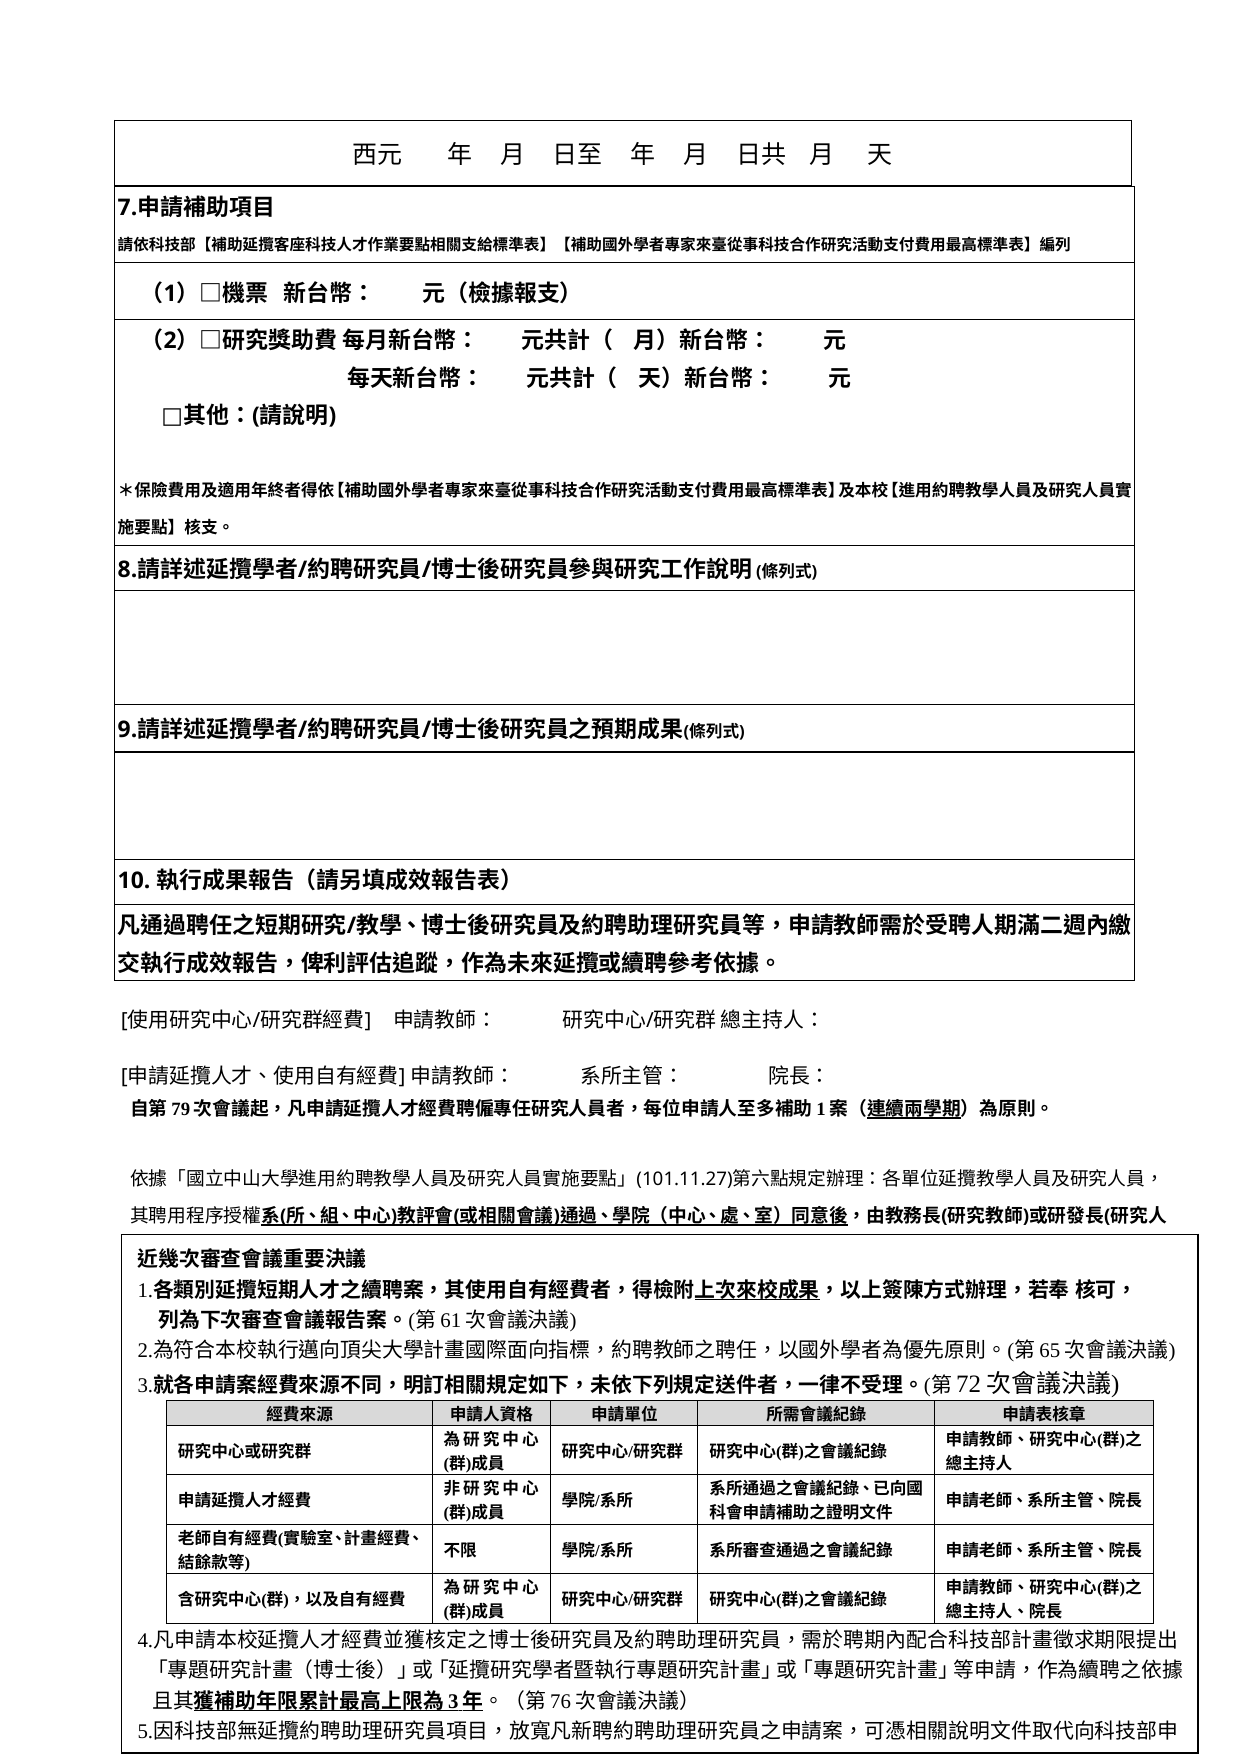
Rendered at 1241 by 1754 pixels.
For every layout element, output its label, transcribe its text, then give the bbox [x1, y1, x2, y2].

table_cell 申請教師、研究中心(群)之總主持人、院長 [935, 1574, 1153, 1622]
table_cell （2）□研究獎助費 每月新台幣： 元共計（ 月）新台幣： 元 每天新台幣： 元共計（ 天）新台幣： 元 □其他：(請說明) ＊保險費用及適用年終者得依【補助國外學者專家來臺從事科技合作研究活動支付費用最高標準表】及本校【進用約聘教學人員及研究人員實施要點】核支。 [115, 320, 1134, 545]
text 本申請案請申請單位檢附相關會議紀錄及學經歷相關資料等相關證明文件，送研發處開會審查。 [122, 1235, 1197, 1752]
table_cell 申請教師、研究中心(群)之總主持人 [935, 1426, 1153, 1474]
table_cell 凡通過聘任之短期研究/教學、博士後研究員及約聘助理研究員等，申請教師需於受聘人期滿二週內繳交執行成效報告，俾利評估追蹤，作為未來延攬或續聘參考依據。 [115, 905, 1134, 980]
table_cell 老師自有經費(實驗室、計畫經費、結餘款等) [167, 1525, 432, 1573]
text 自第79次會議起，凡申請延攬人才經費聘僱專任研究人員者，每位申請人至多補助1案（連續兩學期）為原則。 [130, 1094, 1167, 1121]
table_header 申請人資格 [433, 1401, 550, 1425]
text 依據「國立中山大學進用約聘教學人員及研究人員實施要點」(101.11.27)第六點規定辦理：各單位延攬教學人員及研究人員，其聘用程序授權系(所、組、中心)教評會(或相關會議)通過、學院（中心、處、室）同意後，由教務長(研究教師)或研發長(研究人員)及各院院長、通識教育中心中心主任組成審查小組審查，通過後送校教評會備查。 [130, 1158, 1167, 1233]
table_cell 學院/系所 [551, 1475, 697, 1524]
table_cell 研究中心(群)之會議紀錄 [698, 1574, 934, 1622]
table_cell [115, 591, 1134, 703]
table_cell 系所審查通過之會議紀錄 [698, 1525, 934, 1573]
table_cell 不限 [433, 1525, 550, 1573]
text 近幾次審查會議重要決議 [137, 1243, 1182, 1273]
table_cell 西元 年 月 日至 年 月 日共 月 天 [115, 121, 1131, 185]
table_cell 申請延攬人才經費 [167, 1475, 432, 1524]
table_cell 8.請詳述延攬學者/約聘研究員/博士後研究員參與研究工作說明 (條列式) [115, 546, 1134, 589]
table_cell 研究中心(群)之會議紀錄 [698, 1426, 934, 1474]
table_cell 9.請詳述延攬學者/約聘研究員/博士後研究員之預期成果(條列式) [115, 705, 1134, 751]
table_header 7.申請補助項目 請依科技部【補助延攬客座科技人才作業要點相關支給標準表】【補助國外學者專家來臺從事科技合作研究活動支付費用最高標準表】編列 [115, 187, 1134, 262]
table_cell 學院/系所 [551, 1525, 697, 1573]
table_cell 為研究中心(群)成員 [433, 1574, 550, 1622]
text 4.凡申請本校延攬人才經費並獲核定之博士後研究員及約聘助理研究員，需於聘期內配合科技部計畫徵求期限提出「專題研究計畫（博士後）」或「延攬研究學者暨執行專題研究計畫」或「專題研究計畫」等申請，作為續聘之依據且其獲補助年限累計最高上限為3年。（第76次會議決議） [137, 1623, 1182, 1714]
text 1.各類別延攬短期人才之續聘案，其使用自有經費者，得檢附上次來校成果，以上簽陳方式辦理，若奉 核可， [137, 1273, 1182, 1303]
table_cell 為研究中心(群)成員 [433, 1426, 550, 1474]
table_header 申請單位 [551, 1401, 697, 1425]
table_header 經費來源 [167, 1401, 432, 1425]
text [申請延攬人才、使用自有經費] 申請教師： 系所主管： 院長： [115, 1056, 1167, 1094]
text 3.就各申請案經費來源不同，明訂相關規定如下，未依下列規定送件者，一律不受理。(第72次會議決議) [137, 1363, 1182, 1400]
table_header 所需會議紀錄 [698, 1401, 934, 1425]
text 2.為符合本校執行邁向頂尖大學計畫國際面向指標，約聘教師之聘任，以國外學者為優先原則。(第65次會議決議) [137, 1333, 1182, 1363]
table_cell 研究中心或研究群 [167, 1426, 432, 1474]
table_cell 10. 執行成果報告（請另填成效報告表） [115, 860, 1134, 904]
text [使用研究中心/研究群經費] 申請教師： 研究中心/研究群 總主持人： [115, 1000, 1167, 1037]
table_cell 研究中心/研究群 [551, 1574, 697, 1622]
table_cell 申請老師、系所主管、院長 [935, 1475, 1153, 1524]
text 列為下次審查會議報告案。(第61次會議決議) [137, 1303, 1182, 1333]
table_header 申請表核章 [935, 1401, 1153, 1425]
table_cell 含研究中心(群)，以及自有經費 [167, 1574, 432, 1622]
table_cell 非研究中心(群)成員 [433, 1475, 550, 1524]
text 5.因科技部無延攬約聘助理研究員項目，放寬凡新聘約聘助理研究員之申請案，可憑相關說明文件取代向科技部申請補助之證明文件，提會審查;新聘博士後研究員仍維持原規定需先向科技部申請，提出證明文件後方得提會審查。（第76次會議決議） [137, 1714, 1182, 1745]
table_cell 系所通過之會議紀錄、已向國科會申請補助之證明文件 [698, 1475, 934, 1524]
table_cell 研究中心/研究群 [551, 1426, 697, 1474]
table_cell 申請老師、系所主管、院長 [935, 1525, 1153, 1573]
table_cell （1）□機票 新台幣： 元（檢據報支） [115, 263, 1134, 319]
table_cell [115, 753, 1134, 859]
